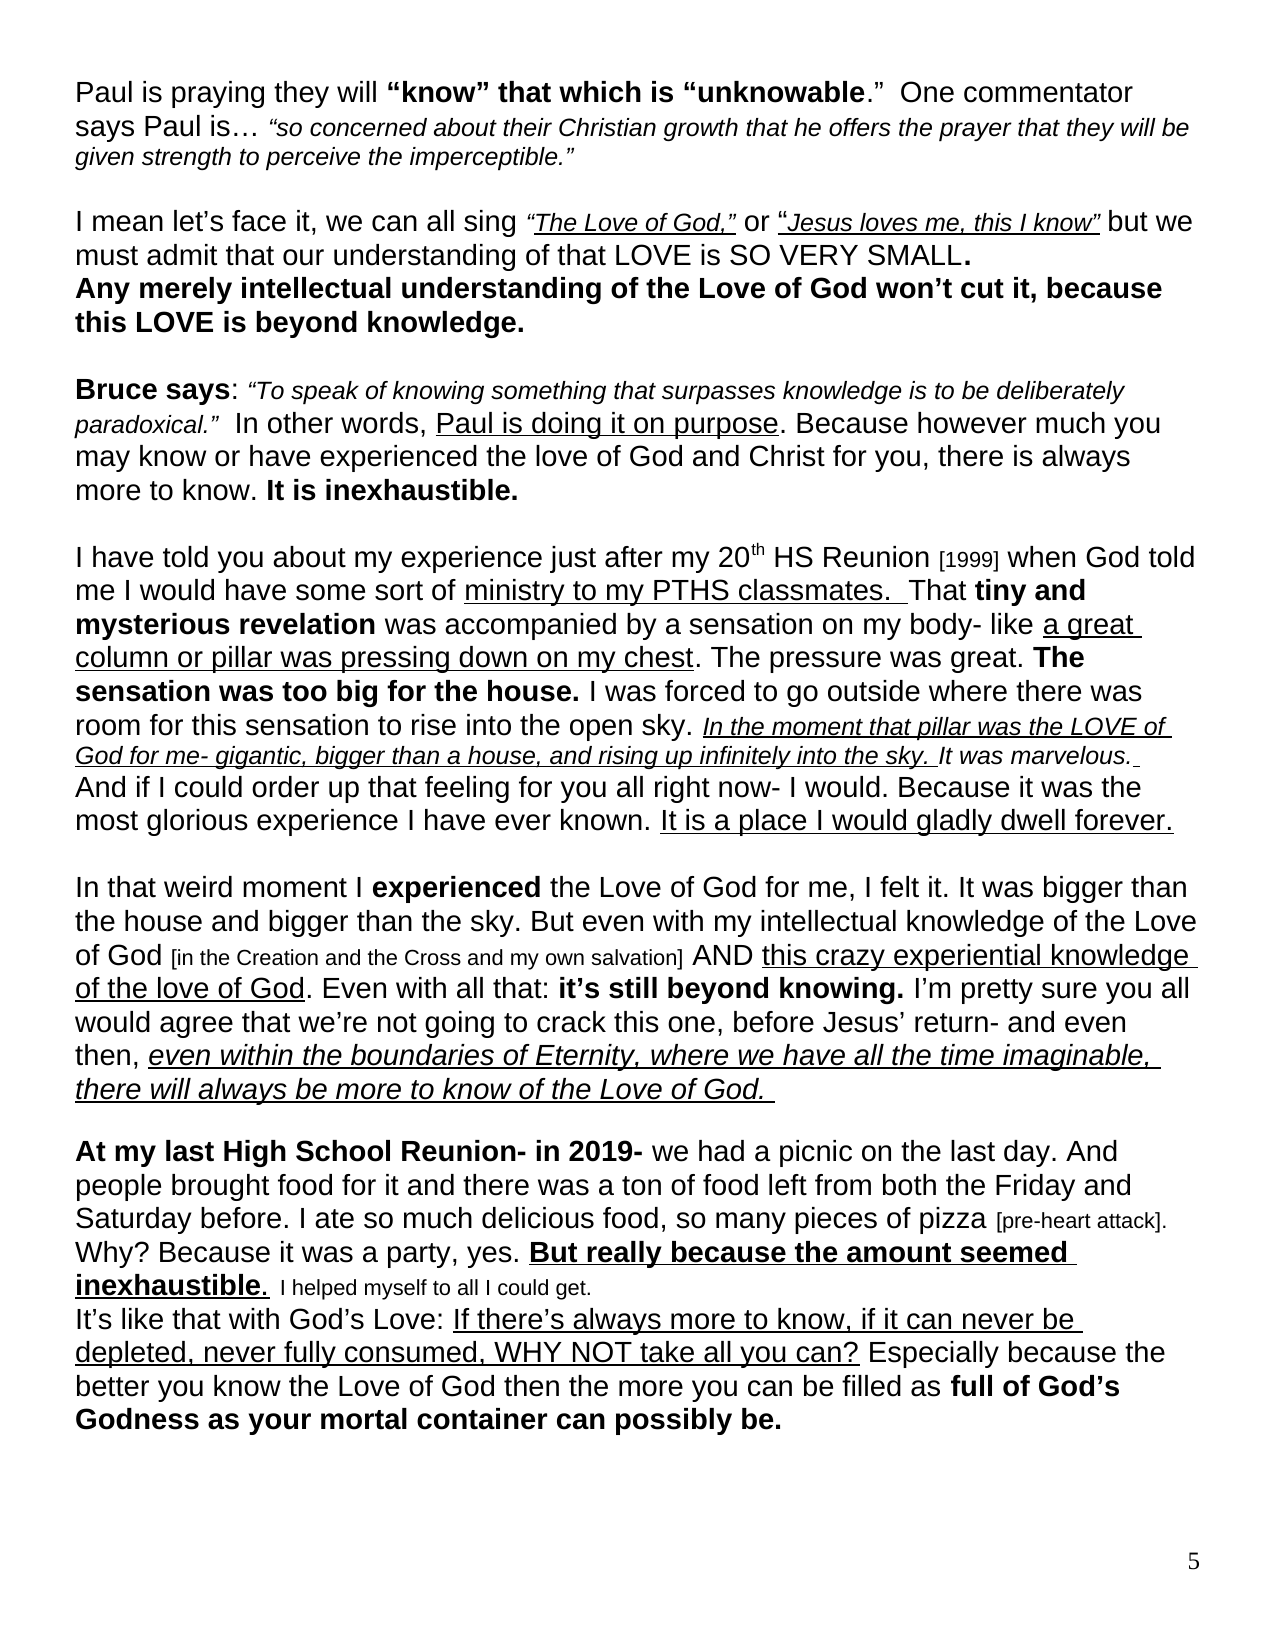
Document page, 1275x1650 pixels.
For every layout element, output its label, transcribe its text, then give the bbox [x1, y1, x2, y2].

text I mean let’s face it, we can all sing “The Love of God,” or “Jesus loves me, this I know” but we must admit that our understanding of that LOVE is SO VERY SMALL. [75, 204, 1200, 271]
text At my last High School Reunion- in 2019- we had a picnic on the last day. And people brought food for it and there was a ton of food left from both the Friday and Saturday before. I ate so much delicious food, so many pieces of pizza [pre-heart attack]. Why? Because it was a party, yes. But really because the amount seemed inexhaustible. I helped myself to all I could get. [75, 1134, 1200, 1302]
text Any merely intellectual understanding of the Love of God won’t cut it, because this LOVE is beyond knowledge. [75, 271, 1200, 338]
text I have told you about my experience just after my 20th HS Reunion [1999] when God told me I would have some sort of ministry to my PTHS classmates. That tiny and mysterious revelation was accompanied by a sensation on my body- like a great column or pillar was pressing down on my chest. The pressure was great. The sensation was too big for the house. I was forced to go outside where there was room for this sensation to rise into the open sky. In the moment that pillar was the LOVE of God for me- gigantic, bigger than a house, and rising up infinitely into the sky. It was marvelous. [75, 540, 1200, 770]
text Paul is praying they will “know” that which is “unknowable.” One commentator says Paul is… “so concerned about their Christian growth that he offers the prayer that they will be given strength to perceive the imperceptible.” [75, 75, 1200, 171]
text Bruce says: “To speak of knowing something that surpasses knowledge is to be deliberately paradoxical.” In other words, Paul is doing it on purpose. Because however much you may know or have experienced the love of God and Christ for you, there is always more to know. It is inexhaustible. [75, 372, 1200, 506]
text And if I could order up that feeling for you all right now- I would. Because it was the most glorious experience I have ever known. It is a place I would gladly dwell forever. In that weird moment I experienced the Love of God for me, I felt it. It was bigger than the house and bigger than the sky. But even with my intellectual knowledge of the Love of God [in the Creation and the Cross and my own salvation] AND this crazy experiential knowledge of the love of God. Even with all that: it’s still beyond knowing. I’m pretty sure you all would agree that we’re not going to crack this one, before Jesus’ return- and even then, even within the boundaries of Eternity, where we have all the time imaginable, there will always be more to know of the Love of God. [75, 770, 1200, 1134]
text It’s like that with God’s Love: If there’s always more to know, if it can never be depleted, never fully consumed, WHY NOT take all you can? Especially because the better you know the Love of God then the more you can be filled as full of God’s Godness as your mortal container can possibly be. [75, 1302, 1200, 1436]
